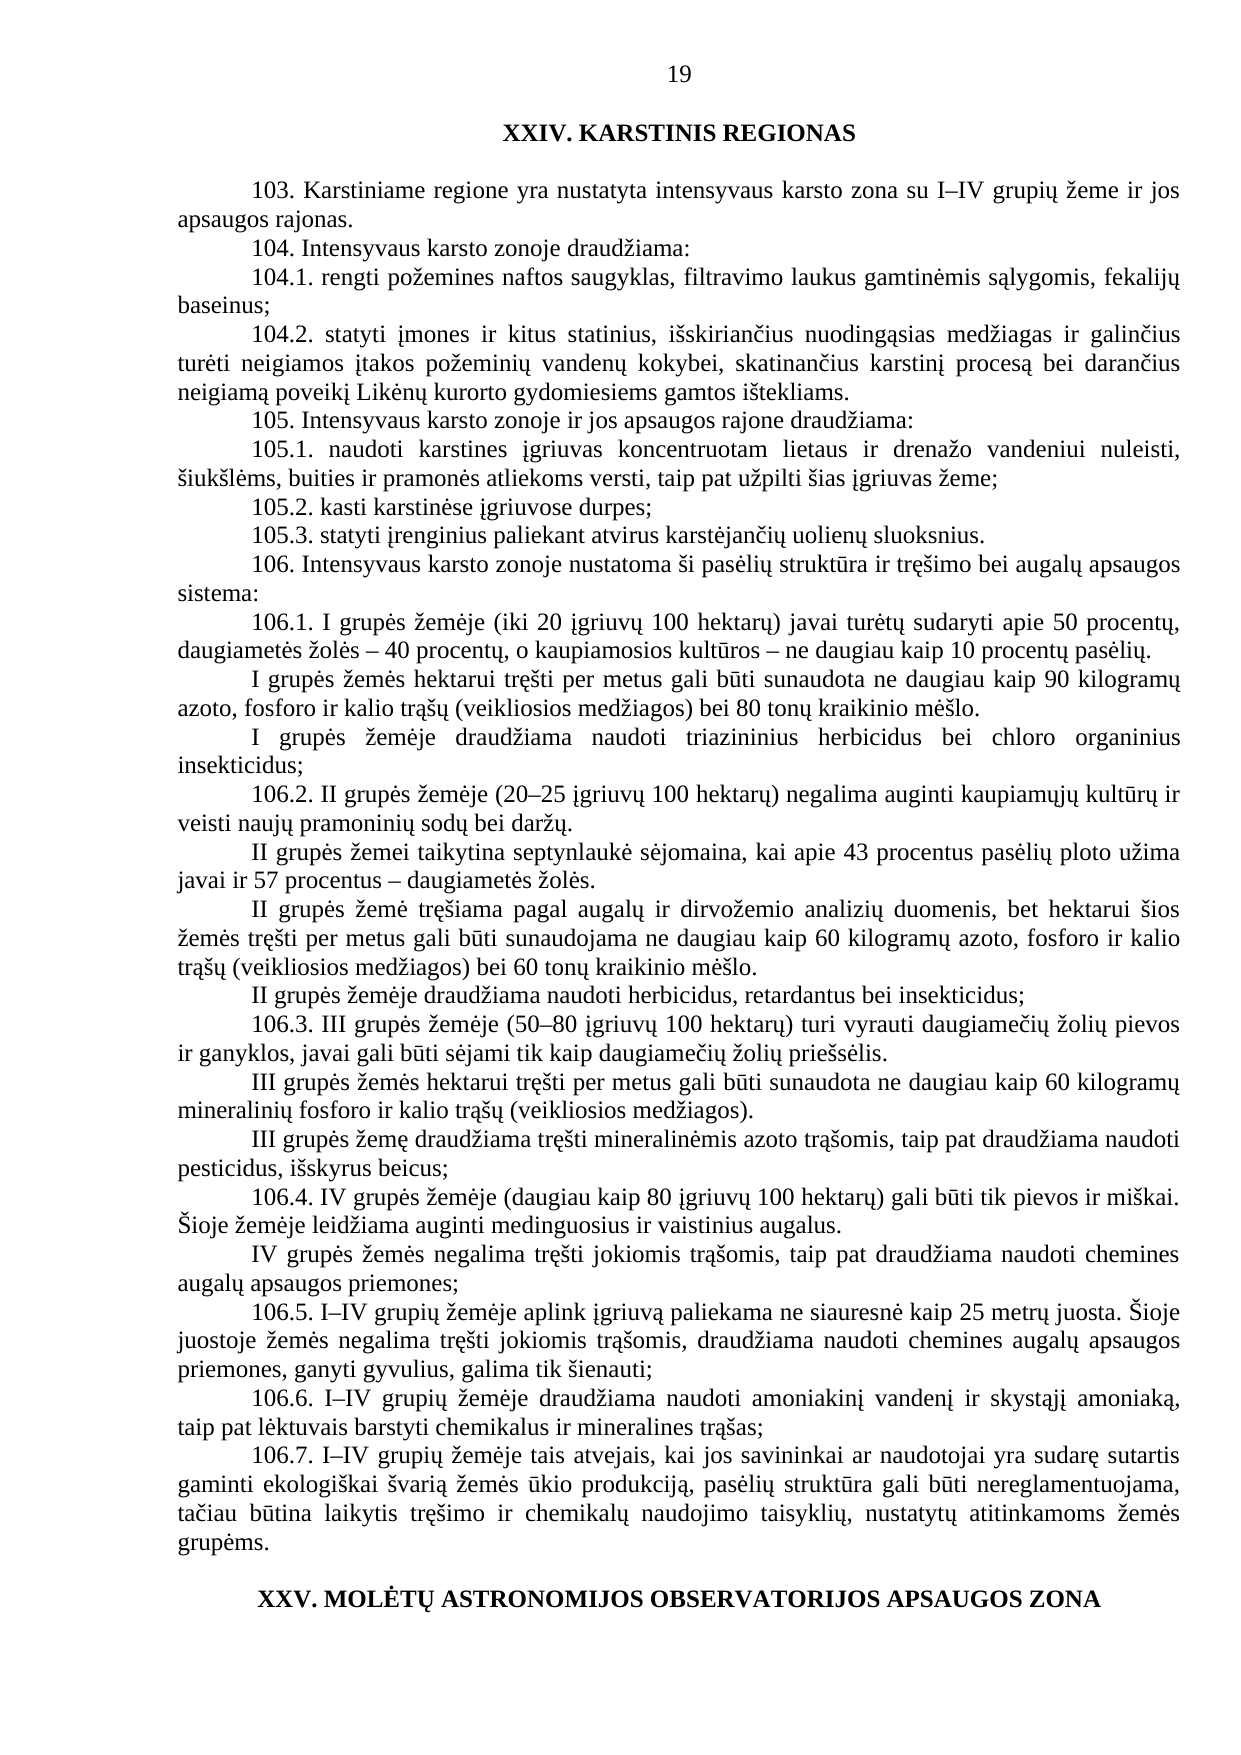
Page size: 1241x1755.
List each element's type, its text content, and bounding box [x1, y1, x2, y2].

text I grupės žemės hektarui tręšti per metus gali būti sunaudota ne daugiau kaip 90 kilogramų azoto, fosforo ir kalio trąšų (veikliosios medžiagos) bei 80 tonų kraikinio mėšlo. [177, 664, 1181, 722]
text 104.2. statyti įmones ir kitus statinius, išskiriančius nuodingąsias medžiagas ir galinčius turėti neigiamos įtakos požeminių vandenų kokybei, skatinančius karstinį procesą bei darančius neigiamą poveikį Likėnų kurorto gydomiesiems gamtos ištekliams. [177, 319, 1181, 406]
text I grupės žemėje draudžiama naudoti triazininius herbicidus bei chloro organinius insekticidus; [177, 722, 1181, 779]
text 106.3. III grupės žemėje (50–80 įgriuvų 100 hektarų) turi vyrauti daugiamečių žolių pievos ir ganyklos, javai gali būti sėjami tik kaip daugiamečių žolių priešsėlis. [177, 1009, 1181, 1067]
text III grupės žemės hektarui tręšti per metus gali būti sunaudota ne daugiau kaip 60 kilogramų mineralinių fosforo ir kalio trąšų (veikliosios medžiagos). [177, 1067, 1181, 1124]
text II grupės žemėje draudžiama naudoti herbicidus, retardantus bei insekticidus; [177, 981, 1181, 1009]
text 105. Intensyvaus karsto zonoje ir jos apsaugos rajone draudžiama: [177, 406, 1181, 434]
text 106. Intensyvaus karsto zonoje nustatoma ši pasėlių struktūra ir tręšimo bei augalų apsaugos sistema: [177, 549, 1181, 607]
text 106.2. II grupės žemėje (20–25 įgriuvų 100 hektarų) negalima auginti kaupiamųjų kultūrų ir veisti naujų pramoninių sodų bei daržų. [177, 779, 1181, 837]
text 106.6. I–IV grupių žemėje draudžiama naudoti amoniakinį vandenį ir skystąjį amoniaką, taip pat lėktuvais barstyti chemikalus ir mineralines trąšas; [177, 1383, 1181, 1441]
text IV grupės žemės negalima tręšti jokiomis trąšomis, taip pat draudžiama naudoti chemines augalų apsaugos priemones; [177, 1239, 1181, 1297]
text II grupės žemei taikytina septynlaukė sėjomaina, kai apie 43 procentus pasėlių ploto užima javai ir 57 procentus – daugiametės žolės. [177, 837, 1181, 894]
text 105.1. naudoti karstines įgriuvas koncentruotam lietaus ir drenažo vandeniui nuleisti, šiukšlėms, buities ir pramonės atliekoms versti, taip pat užpilti šias įgriuvas žeme; [177, 434, 1181, 492]
text 104. Intensyvaus karsto zonoje draudžiama: [177, 233, 1181, 262]
text II grupės žemė tręšiama pagal augalų ir dirvožemio analizių duomenis, bet hektarui šios žemės tręšti per metus gali būti sunaudojama ne daugiau kaip 60 kilogramų azoto, fosforo ir kalio trąšų (veikliosios medžiagos) bei 60 tonų kraikinio mėšlo. [177, 894, 1181, 981]
text 106.4. IV grupės žemėje (daugiau kaip 80 įgriuvų 100 hektarų) gali būti tik pievos ir miškai. Šioje žemėje leidžiama auginti medinguosius ir vaistinius augalus. [177, 1182, 1181, 1239]
text XXV. MOLĖTŲ ASTRONOMIJOS OBSERVATORIJOS APSAUGOS ZONA [177, 1584, 1181, 1613]
text III grupės žemę draudžiama tręšti mineralinėmis azoto trąšomis, taip pat draudžiama naudoti pesticidus, išskyrus beicus; [177, 1124, 1181, 1182]
text 105.2. kasti karstinėse įgriuvose durpes; [177, 492, 1181, 521]
text 104.1. rengti požemines naftos saugyklas, filtravimo laukus gamtinėmis sąlygomis, fekalijų baseinus; [177, 262, 1181, 319]
text XXIV. KARSTINIS REGIONAS [177, 118, 1181, 147]
text 106.1. I grupės žemėje (iki 20 įgriuvų 100 hektarų) javai turėtų sudaryti apie 50 procentų, daugiametės žolės – 40 procentų, o kaupiamosios kultūros – ne daugiau kaip 10 procentų pasėlių. [177, 607, 1181, 664]
text 103. Karstiniame regione yra nustatyta intensyvaus karsto zona su I–IV grupių žeme ir jos apsaugos rajonas. [177, 176, 1181, 233]
text 106.5. I–IV grupių žemėje aplink įgriuvą paliekama ne siauresnė kaip 25 metrų juosta. Šioje juostoje žemės negalima tręšti jokiomis trąšomis, draudžiama naudoti chemines augalų apsaugos priemones, ganyti gyvulius, galima tik šienauti; [177, 1297, 1181, 1383]
text 105.3. statyti įrenginius paliekant atvirus karstėjančių uolienų sluoksnius. [177, 521, 1181, 549]
text 106.7. I–IV grupių žemėje tais atvejais, kai jos savininkai ar naudotojai yra sudarę sutartis gaminti ekologiškai švarią žemės ūkio produkciją, pasėlių struktūra gali būti nereglamentuojama, tačiau būtina laikytis tręšimo ir chemikalų naudojimo taisyklių, nustatytų atitinkamoms žemės grupėms. [177, 1441, 1181, 1556]
